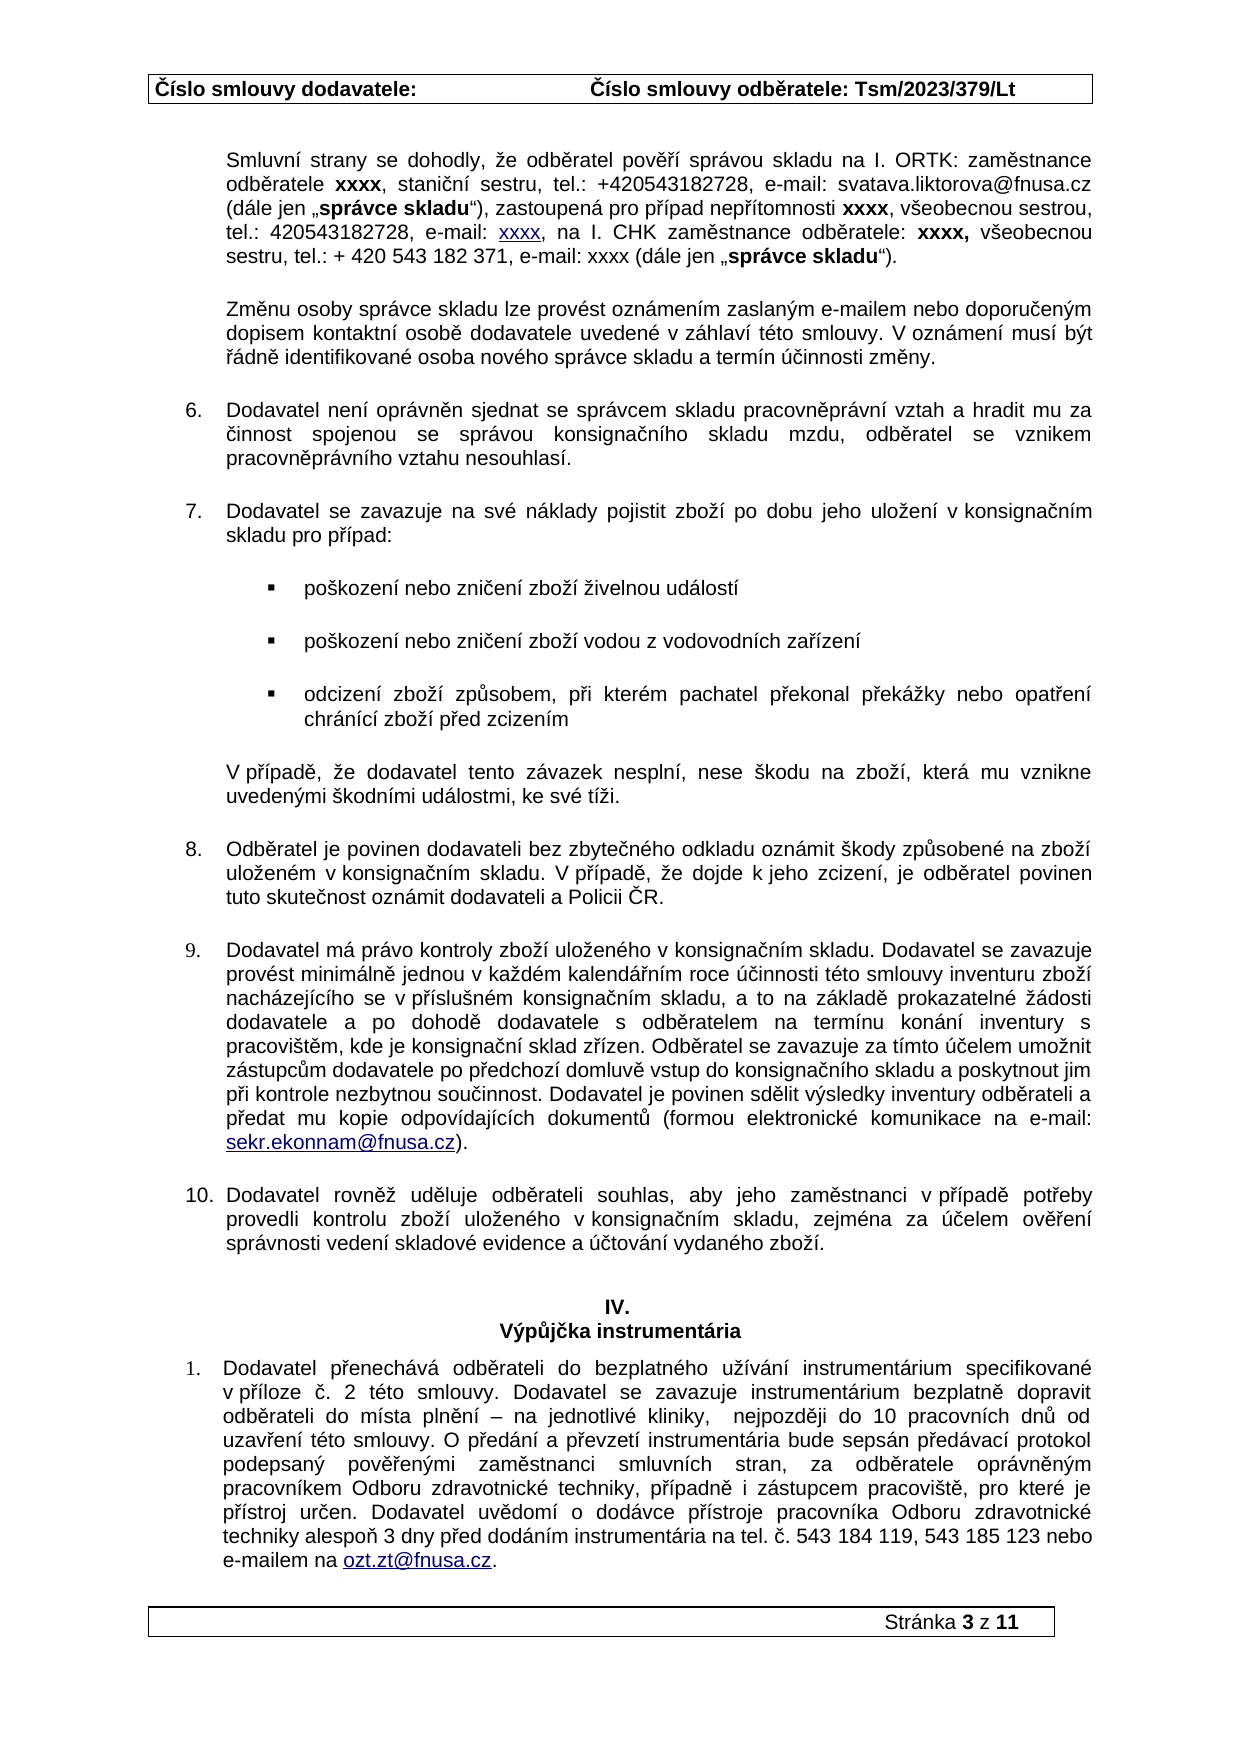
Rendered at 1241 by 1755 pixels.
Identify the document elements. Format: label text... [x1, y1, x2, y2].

list Dodavatel rovněž uděluje odběrateli souhlas, aby jeho zaměstnanci v případě potřeby provedli kontrolu zboží uloženého v konsignačním skladu, zejména za účelem ověření správnosti vedení skladové evidence a účtování vydaného zboží. [185, 1183, 1093, 1254]
list odcizení zboží způsobem, při kterém pachatel překonal překážky nebo opatření chránící zboží před zcizením [266, 682, 1093, 730]
list Dodavatel má právo kontroly zboží uloženého v konsignačním skladu. Dodavatel se zavazuje provést minimálně jednou v každém kalendářním roce účinnosti této smlouvy inventuru zboží nacházejícího se v příslušném konsignačním skladu, a to na základě prokazatelné žádosti dodavatele a po dohodě dodavatele s odběratelem na termínu konání inventury s pracovištěm, kde je konsignační sklad zřízen. Odběratel se zavazuje za tímto účelem umožnit zástupcům dodavatele po předchozí domluvě vstup do konsignačního skladu a poskytnout jim při kontrole nezbytnou součinnost. Dodavatel je povinen sdělit výsledky inventury odběrateli a předat mu kopie odpovídajících dokumentů (formou elektronické komunikace na e-mail: sekr.ekonnam@fnusa.cz). [185, 938, 1093, 1153]
list poškození nebo zničení zboží živelnou událostí [266, 576, 1093, 600]
text Výpůjčka instrumentária [148, 1319, 1093, 1343]
text Smluvní strany se dohodly, že odběratel pověří správou skladu na I. ORTK: zaměstnance odběratele xxxx, staniční sestru, tel.: +420543182728, e-mail: svatava.liktorova@fnusa.cz (dále jen „správce skladu“), zastoupená pro případ nepřítomnosti xxxx, všeobecnou sestrou, tel.: 420543182728, e-mail: xxxx, na I. CHK zaměstnance odběratele: xxxx, všeobecnou sestru, tel.: + 420 543 182 371, e-mail: xxxx (dále jen „správce skladu“). [226, 148, 1093, 267]
text IV. [148, 1295, 1093, 1319]
list Dodavatel se zavazuje na své náklady pojistit zboží po dobu jeho uložení v konsignačním skladu pro případ: [185, 499, 1093, 547]
list poškození nebo zničení zboží vodou z vodovodních zařízení [266, 629, 1093, 653]
list Dodavatel přenechává odběrateli do bezplatného užívání instrumentárium specifikované v příloze č. 2 této smlouvy. Dodavatel se zavazuje instrumentárium bezplatně dopravit odběrateli do místa plnění – na jednotlivé kliniky, nejpozději do 10 pracovních dnů od uzavření této smlouvy. O předání a převzetí instrumentária bude sepsán předávací protokol podepsaný pověřenými zaměstnanci smluvních stran, za odběratele oprávněným pracovníkem Odboru zdravotnické techniky, případně i zástupcem pracoviště, pro které je přístroj určen. Dodavatel uvědomí o dodávce přístroje pracovníka Odboru zdravotnické techniky alespoň 3 dny před dodáním instrumentária na tel. č. 543 184 119, 543 185 123 nebo e-mailem na ozt.zt@fnusa.cz. [185, 1356, 1093, 1571]
text V případě, že dodavatel tento závazek nesplní, nese škodu na zboží, která mu vznikne uvedenými škodními událostmi, ke své tíži. [226, 759, 1093, 807]
text Změnu osoby správce skladu lze provést oznámením zaslaným e-mailem nebo doporučeným dopisem kontaktní osobě dodavatele uvedené v záhlaví této smlouvy. V oznámení musí být řádně identifikované osoba nového správce skladu a termín účinnosti změny. [226, 297, 1093, 368]
list Odběratel je povinen dodavateli bez zbytečného odkladu oznámit škody způsobené na zboží uloženém v konsignačním skladu. V případě, že dojde k jeho zcizení, je odběratel povinen tuto skutečnost oznámit dodavateli a Policii ČR. [185, 837, 1093, 908]
list Dodavatel není oprávněn sjednat se správcem skladu pracovněprávní vztah a hradit mu za činnost spojenou se správou konsignačního skladu mzdu, odběratel se vznikem pracovněprávního vztahu nesouhlasí. [185, 398, 1093, 469]
